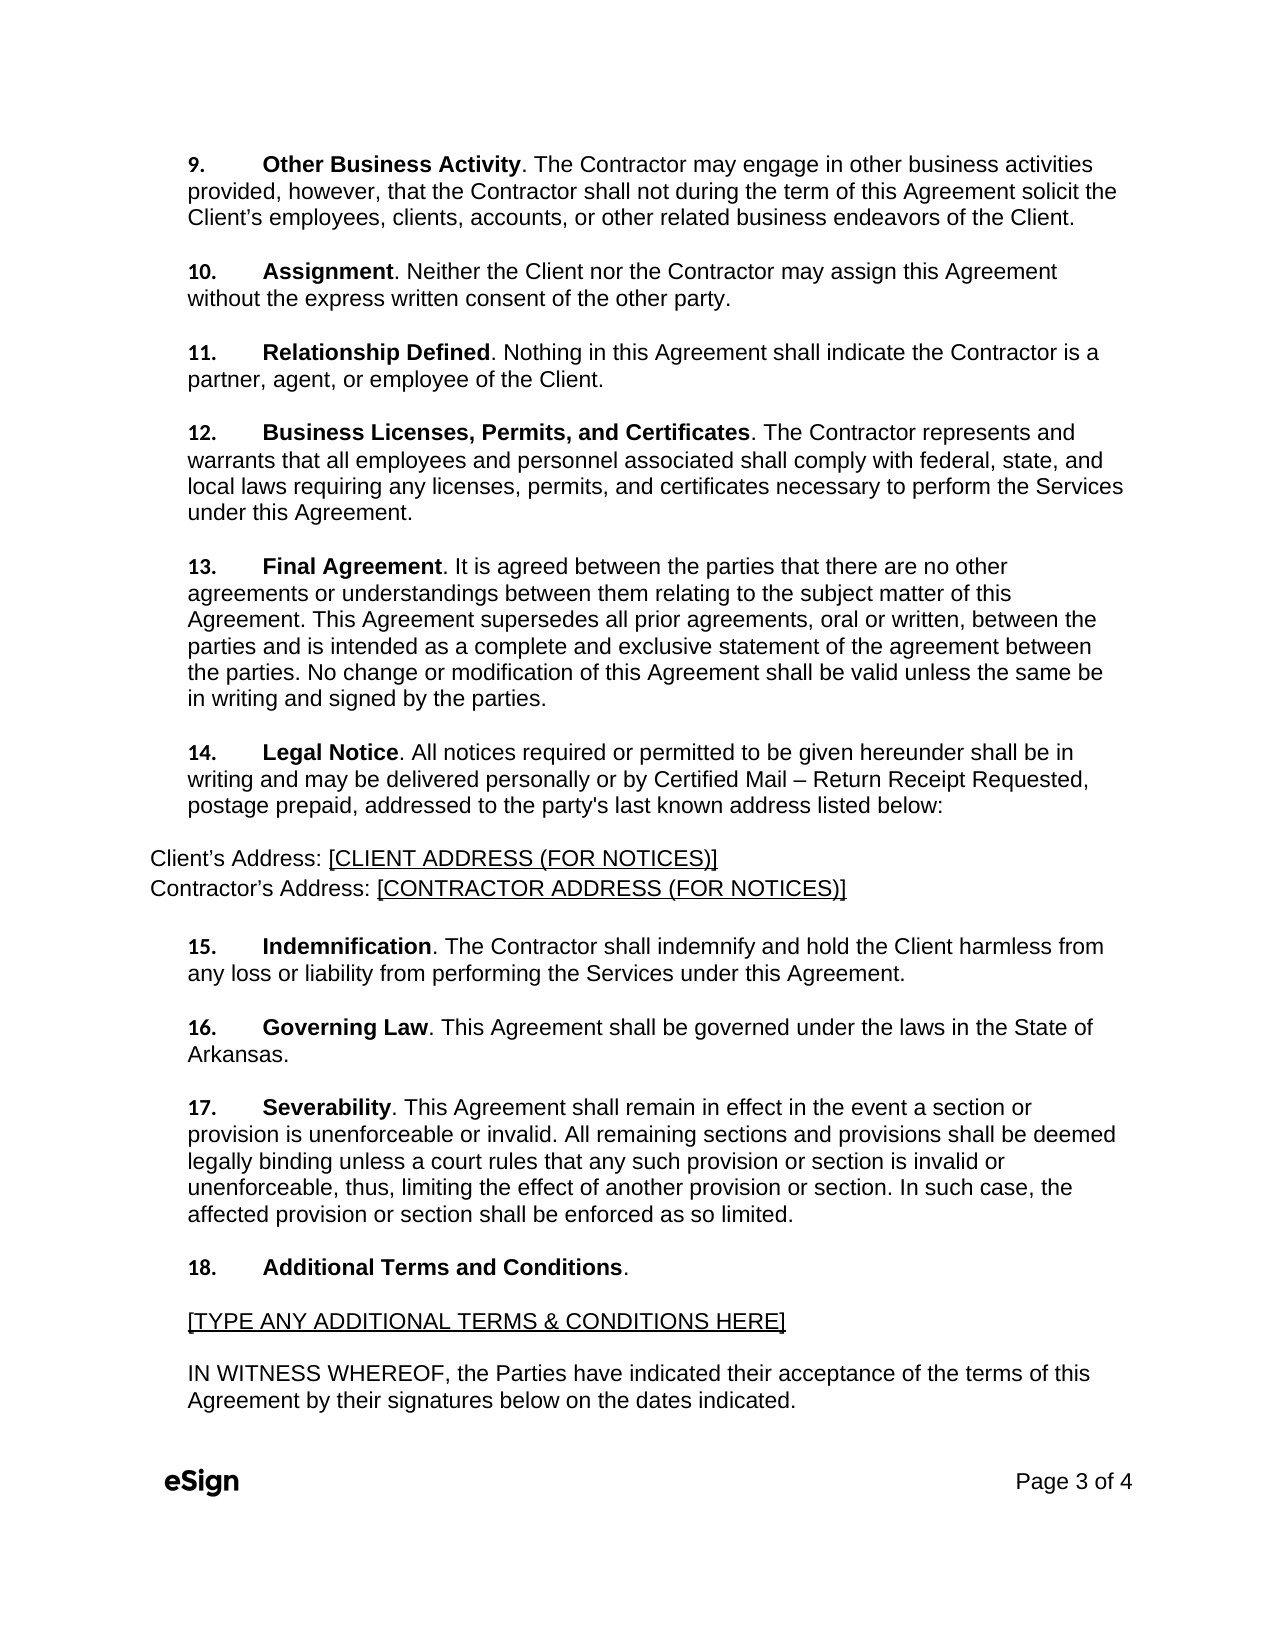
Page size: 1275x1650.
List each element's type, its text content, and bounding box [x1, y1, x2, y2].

list IN WITNESS WHEREOF, the Parties have indicated their acceptance of the terms of this Agreement by their signatures below on the dates indicated. [187, 1360, 1125, 1413]
list [TYPE ANY ADDITIONAL TERMS & CONDITIONS HERE] [187, 1308, 1125, 1334]
list Final Agreement. It is agreed between the parties that there are no other agreements or understandings between them relating to the subject matter of this Agreement. This Agreement supersedes all prior agreements, oral or written, between the parties and is intended as a complete and exclusive statement of the agreement between the parties. No change or modification of this Agreement shall be valid unless the same be in writing and signed by the parties. [187, 552, 1125, 712]
list Legal Notice. All notices required or permitted to be given hereunder shall be in writing and may be delivered personally or by Certified Mail – Return Receipt Requested, postage prepaid, addressed to the party's last known address listed below: [187, 738, 1125, 819]
list Business Licenses, Permits, and Certificates. The Contractor represents and warrants that all employees and personnel associated shall comply with federal, state, and local laws requiring any licenses, permits, and certificates necessary to perform the Services under this Agreement. [187, 418, 1125, 526]
subtitle Contractor’s Address: [CONTRACTOR ADDRESS (FOR NOTICES)] [150, 875, 1125, 902]
list Other Business Activity. The Contractor may engage in other business activities provided, however, that the Contractor shall not during the term of this Agreement solicit the Client’s employees, clients, accounts, or other related business endeavors of the Client. [187, 150, 1125, 231]
list Indemnification. The Contractor shall indemnify and hold the Client harmless from any loss or liability from performing the Services under this Agreement. [187, 932, 1125, 986]
list Relationship Defined. Nothing in this Agreement shall indicate the Contractor is a partner, agent, or employee of the Client. [187, 338, 1125, 392]
list Assignment. Neither the Client nor the Contractor may assign this Agreement without the express written consent of the other party. [187, 257, 1125, 311]
list Governing Law. This Agreement shall be governed under the laws in the State of Arkansas. [187, 1013, 1125, 1067]
list Additional Terms and Conditions. [187, 1253, 1125, 1281]
list Severability. This Agreement shall remain in effect in the event a section or provision is unenforceable or invalid. All remaining sections and provisions shall be deemed legally binding unless a court rules that any such provision or section is invalid or unenforceable, thus, limiting the effect of another provision or section. In such case, the affected provision or section shall be enforced as so limited. [187, 1093, 1125, 1227]
subtitle Client’s Address: [CLIENT ADDRESS (FOR NOTICES)] [150, 845, 1125, 872]
